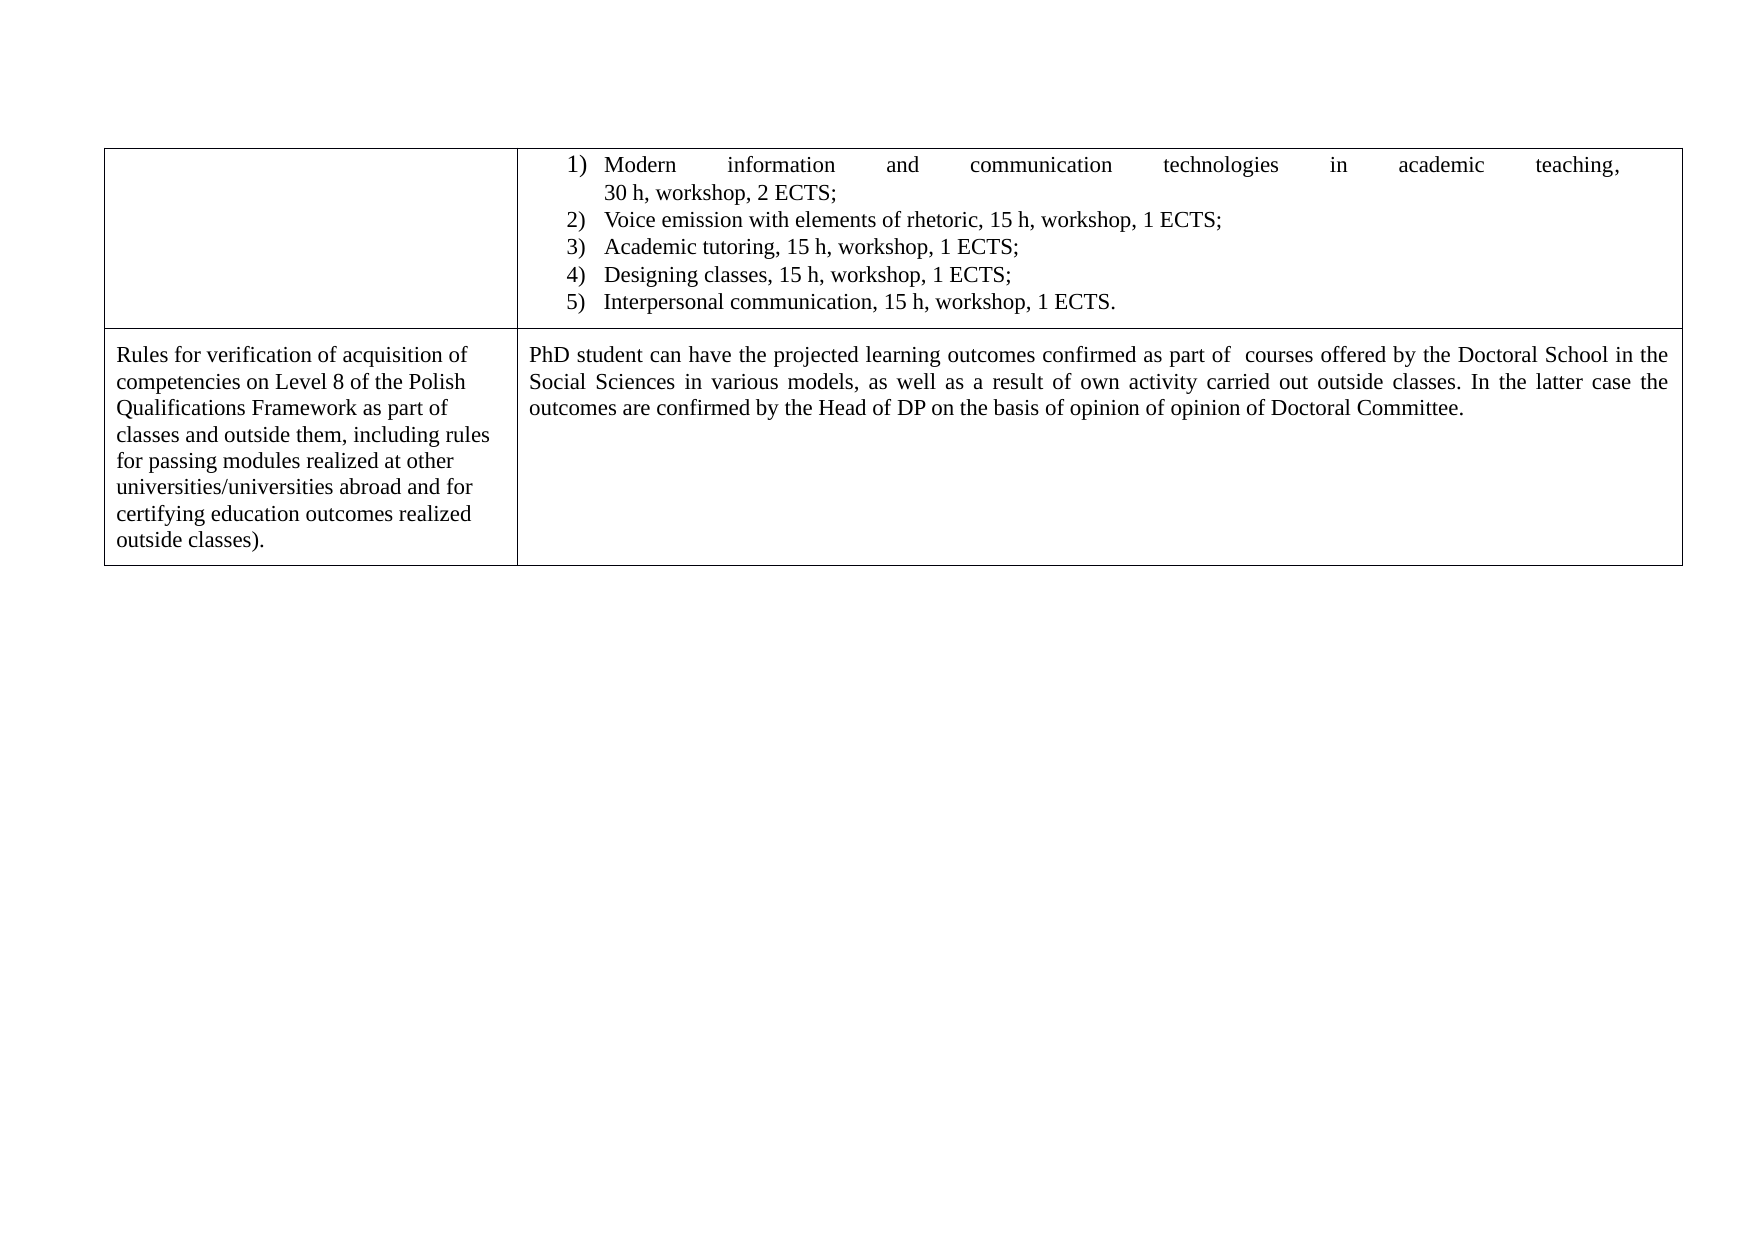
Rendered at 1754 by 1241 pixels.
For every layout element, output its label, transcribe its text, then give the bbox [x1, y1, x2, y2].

table_cell PhD student can have the projected learning outcomes confirmed as part of courses offered by the Doctoral School in the Social Sciences in various models, as well as a result of own activity carried out outside classes. In the latter case the outcomes are confirmed by the Head of DP on the basis of opinion of opinion of Doctoral Committee. [518, 329, 1682, 565]
table_cell MODULE 1. SPECIALIST TRAINING - selected areas of scientific achievements (legal sciences) As part of a module a PhD student is obliged to obtain at least 19 ECTS. Obligatory: Doctoral seminar (individual consultations with supervisor), 60 h, seminar, 8 ECTS; Project seminar related to the research subject project, 60 h, seminar, 4 ECTS; Current seminar Law of the Future, 90 h, seminar/discussion session, 6 ECTS; Visiting lecture, 15 h, lecture, 1 ECTS. Optional: Individual or team social or educational project, number of hours agreed individually, others, min. 2 – max. 6 ECTS. MODULE 2. METHODOLOGICAL TRAINING - methodology of social studies As part of a module a PhD student is obliged to obtain at least 2 ECTS. Obligatory: Methodology of legal sciences, 15 h, lecture, 1 ECTS; Writing and editing scientific texts in the domain of legal sciences, 15 h, workshop, 1 ECTS. Optional: Methodology of social studies, 30 h, course/workshop, 2 ECTS; Scientific research methods, 30 h, course/workshop, 2 ECTS; Specialist courses in analysis of quantitative data. DSSS may offer / PhD student may choose 10-, 15- or 30-hour course/workshop, 1-2 ECTS depending on the course; Specialist courses in analysis of qualitative data. DSSS may offer / PhD student may choose 10-, 15- or 30-hour course/workshop, 1-2 ECTS depending on the course. MODULE 3. ACADEMIC COMPETENCE - conditions for developing scientific career As part of a module a PhD student is obliged to obtain at least 4 ECTS. Obligatory: Modern language course or course in Legal English, discussion session, 4 ECTS; Health and Safety of Education course, 4 h, course, 0 ECTS. Optional: Raising funds for research and managing research projects, 20 h, workshop, 2 ECTS; Intellectual property protection and ethics in conducting scientific research, 15 h, workshop, 2 ECTS; Dissemination and popularization of research findings, 15 h, workshop, 2 ECTS Workshops developing scientific cooperation skills and self-development planning, 15 h, workshop, 2 ECTS; Scientific career management (including communication in science and business, time management), 30 h, discussion session, 3 ECTS; Work in research teams and fundamentals of project organization, 15 h, workshop, 2 ECTS; Social sciences for economy and business, 15 h, discussion session, 1 ECTS; Academic writing – editing scientific texts, 30 h, workshop, 2 ECTS; Publishing research papers, 15 h, workshop, 1 ECTS; Impression management and public speaking, 30 h, workshop, 2 ECTS. MODULE 4 – PROFESSIONAL COMPETENCE AND SOFT SKILLS INCLUDING PREPARATION FOR TEACHING As part of a module a PhD student is obliged to obtain at least 7 ECTS. Obligatory: Fundamentals of academic teaching, 30 h, discussion session, 3 ECTS; Practical methods of teaching law, 15 h, workshop, 1 ECTS; Teaching practice specified by Practice Regulations, min. 30 h – max. 120 h, min. 3 ECTS – max. 12 ECTS. Optional: Modern information and communication technologies in academic teaching, 30 h, workshop, 2 ECTS; Voice emission with elements of rhetoric, 15 h, workshop, 1 ECTS; Academic tutoring, 15 h, workshop, 1 ECTS; Designing classes, 15 h, workshop, 1 ECTS; Interpersonal communication, 15 h, workshop, 1 ECTS. [518, 149, 1682, 328]
table_cell [105, 149, 517, 328]
table_cell Rules for verification of acquisition of competencies on Level 8 of the Polish Qualifications Framework as part of classes and outside them, including rules for passing modules realized at other universities/universities abroad and for certifying education outcomes realized outside classes). [105, 329, 517, 565]
